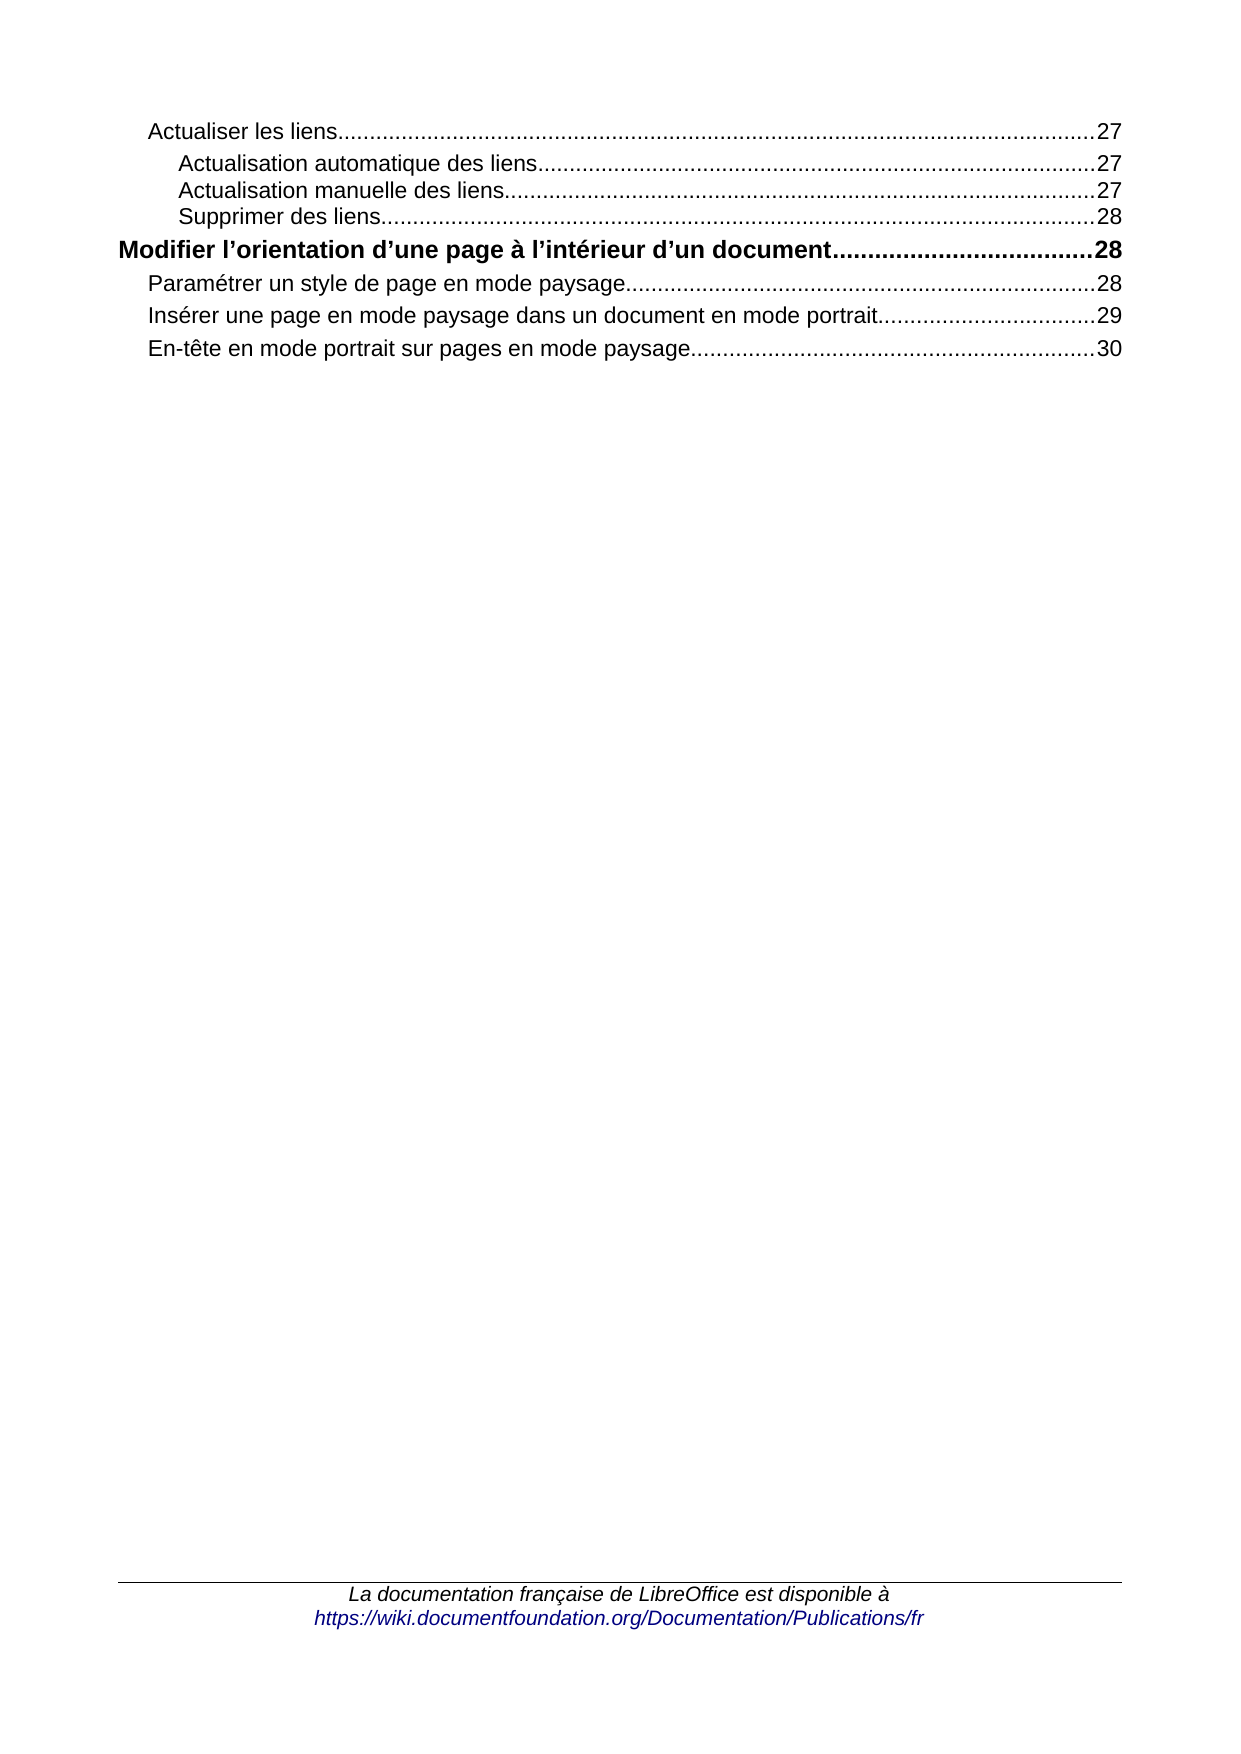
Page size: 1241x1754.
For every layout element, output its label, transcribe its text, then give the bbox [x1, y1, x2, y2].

text Insérer une page en mode paysage dans un document en mode portrait 29 [148, 302, 1122, 329]
text Supprimer des liens 28 [178, 203, 1122, 229]
text Actualisation manuelle des liens 27 [178, 177, 1122, 203]
text Modifier l’orientation d’une page à l’intérieur d’un document 28 [118, 235, 1122, 264]
text Actualisation automatique des liens 27 [178, 150, 1122, 177]
text En-tête en mode portrait sur pages en mode paysage 30 [148, 335, 1122, 361]
text Actualiser les liens 27 [148, 118, 1122, 144]
text Paramétrer un style de page en mode paysage 28 [148, 270, 1122, 296]
